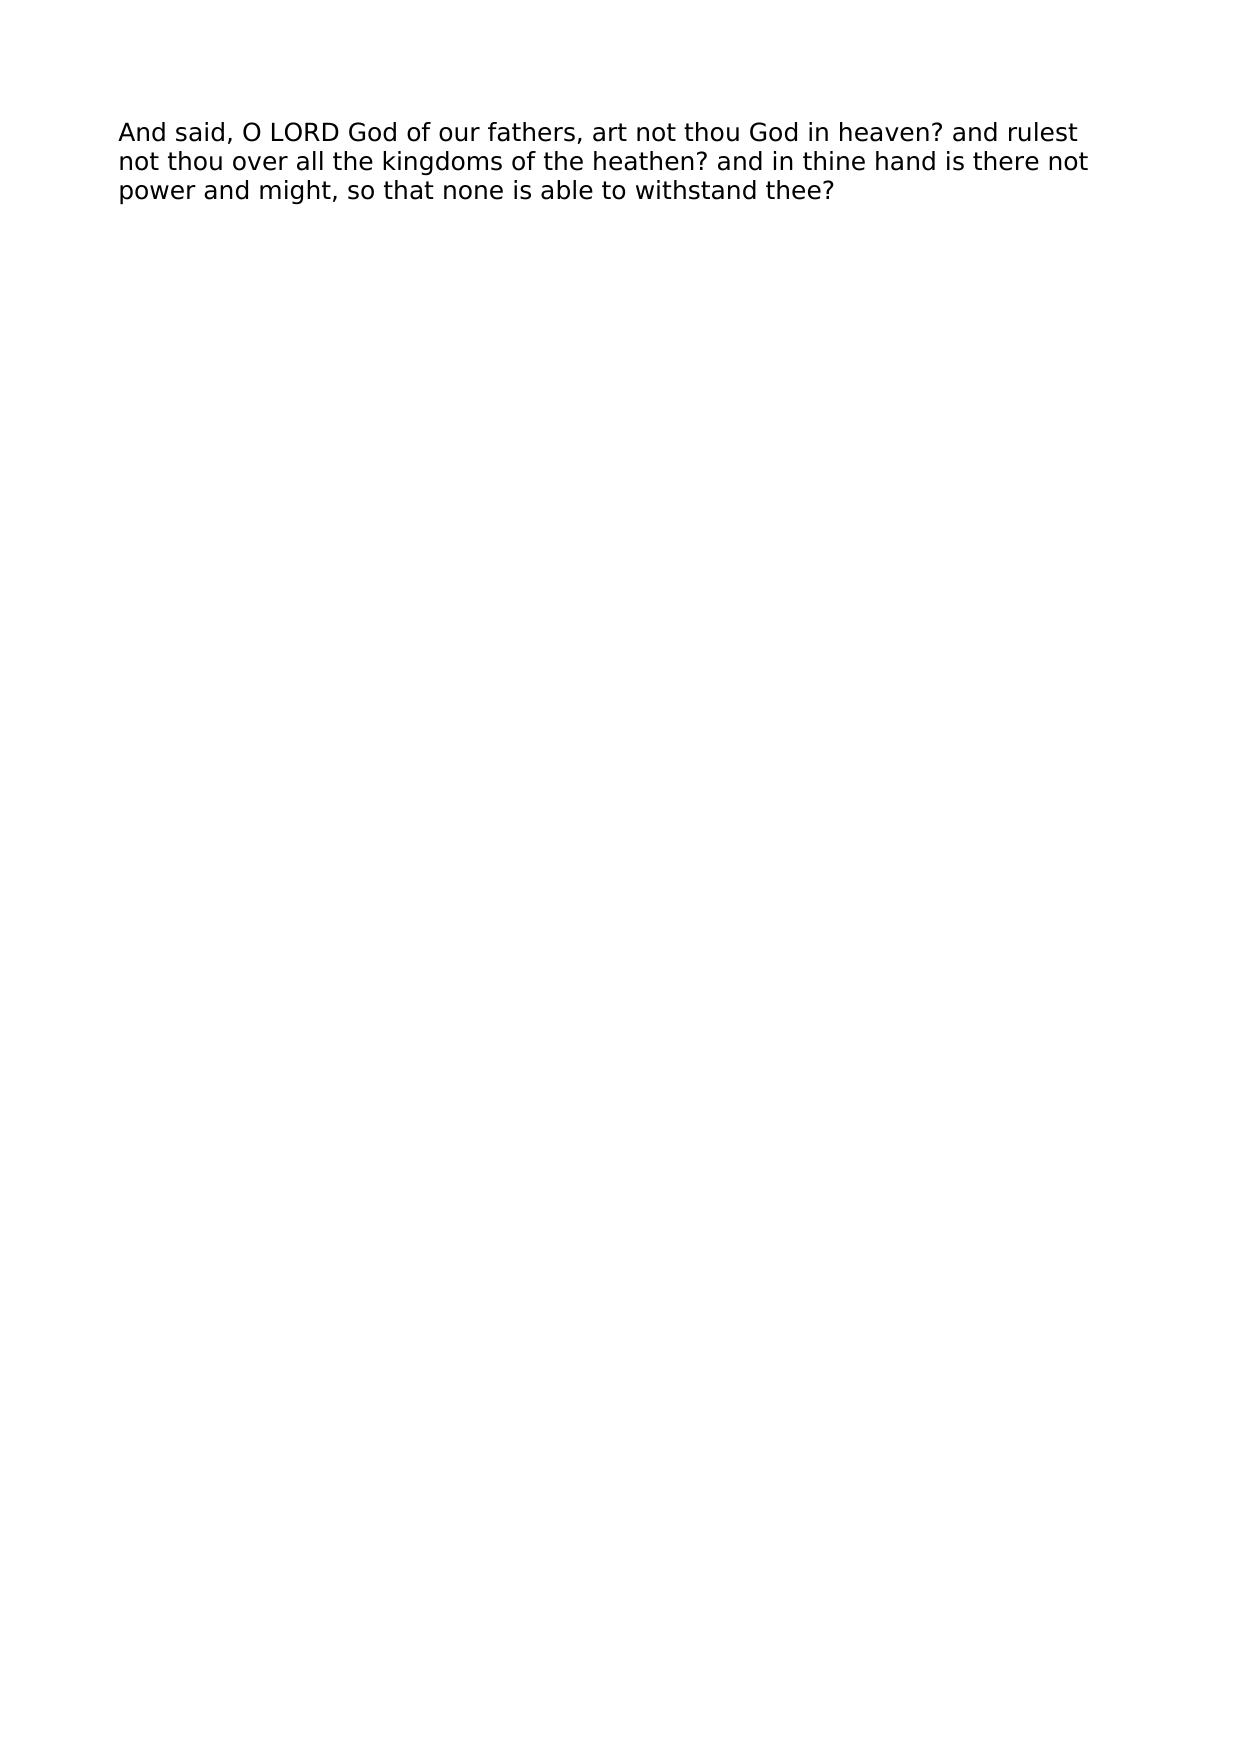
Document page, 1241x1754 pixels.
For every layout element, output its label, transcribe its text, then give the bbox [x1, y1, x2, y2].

text And said, O LORD God of our fathers, art not thou God in heaven? and rulest not thou over all the kingdoms of the heathen? and in thine hand is there not power and might, so that none is able to withstand thee? [118, 118, 1122, 206]
